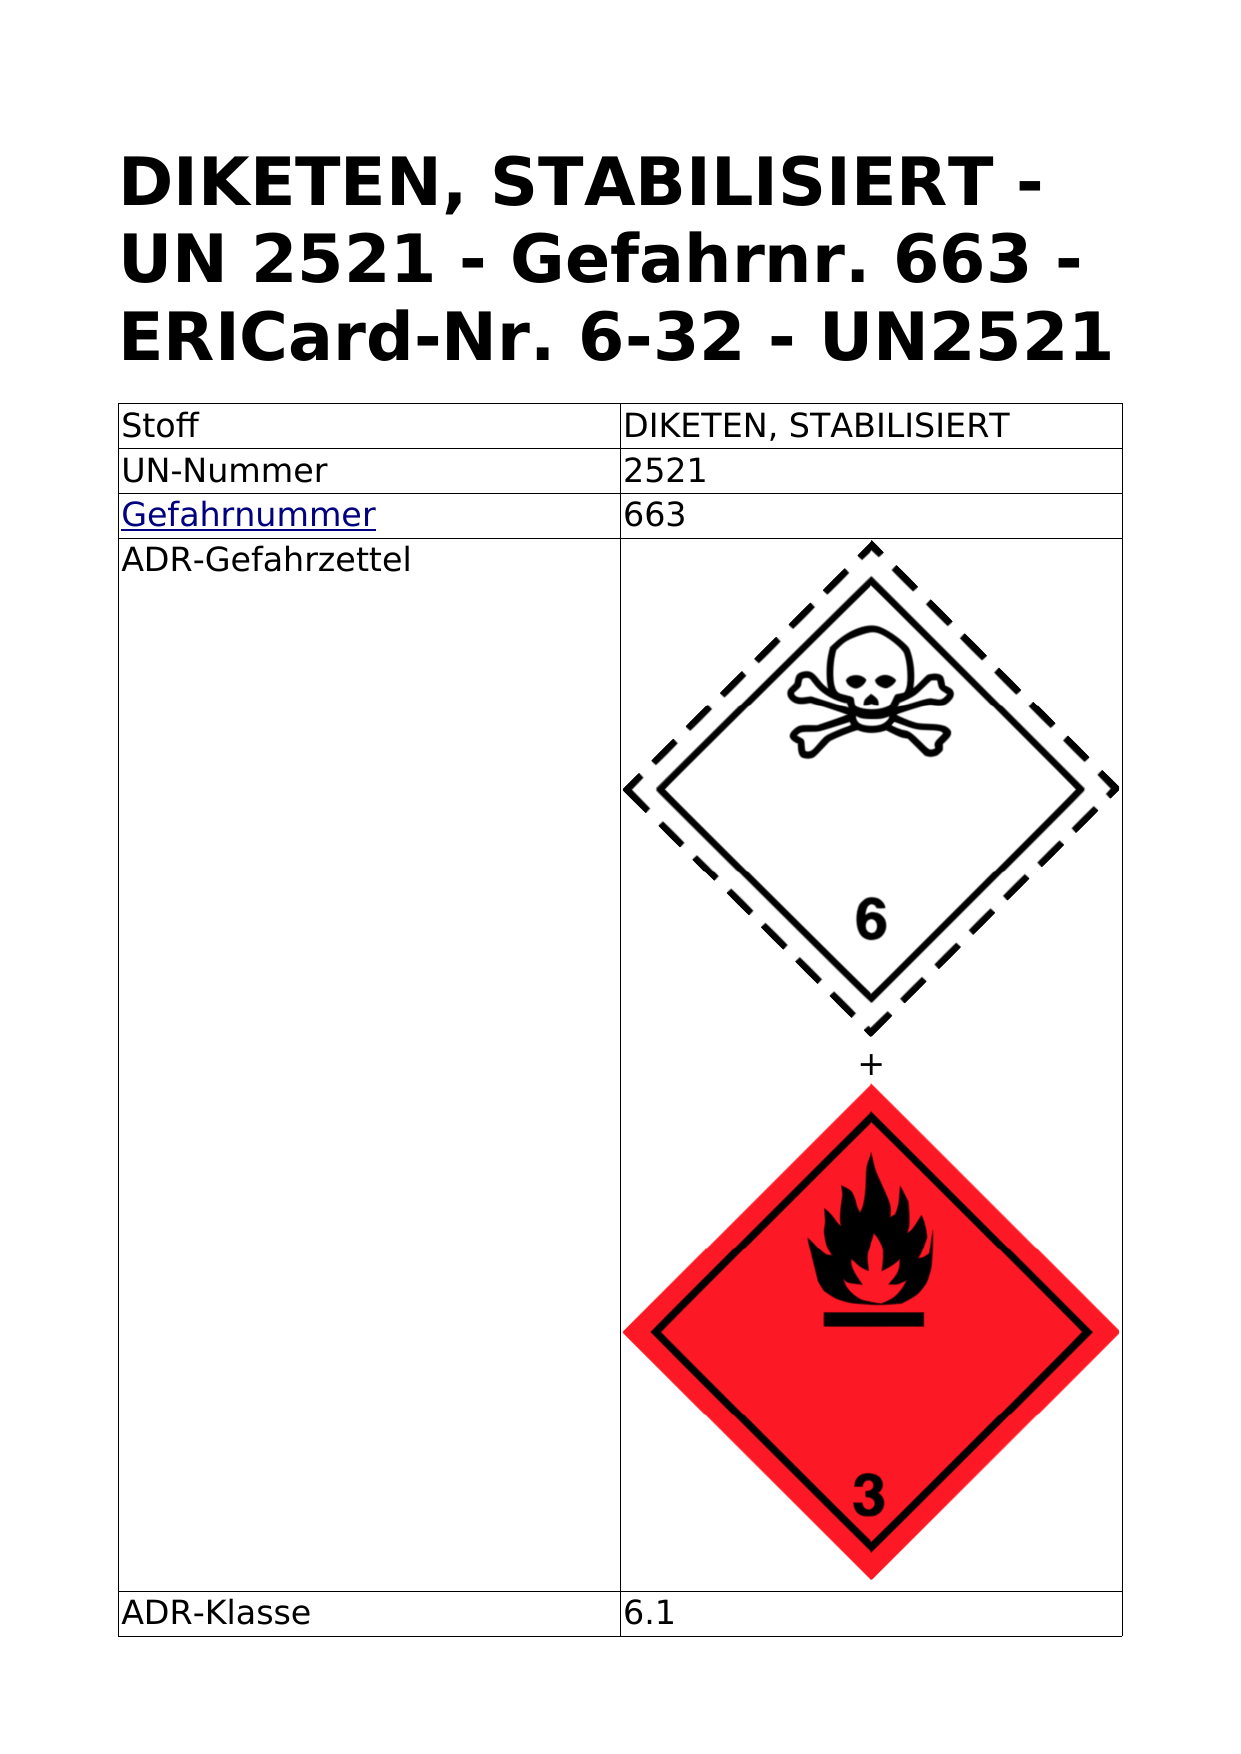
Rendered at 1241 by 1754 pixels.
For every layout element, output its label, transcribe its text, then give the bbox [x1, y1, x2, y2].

subtitle DIKETEN, STABILISIERT - UN 2521 - Gefahrnr. 663 - ERICard-Nr. 6-32 - UN2521 [118, 143, 1122, 376]
table_cell ADR-Gefahrzettel [119, 539, 620, 1591]
table_cell + [621, 539, 1122, 1591]
picture [622, 540, 1120, 1037]
table_header Stoff [119, 404, 620, 448]
table_cell 663 [621, 494, 1122, 538]
picture [622, 1083, 1120, 1580]
table_cell 6.1 [621, 1592, 1122, 1636]
table_cell ADR-Klasse [119, 1592, 620, 1636]
table_cell UN-Nummer [119, 449, 620, 493]
table_cell 2521 [621, 449, 1122, 493]
table_cell Gefahrnummer [119, 494, 620, 538]
table_header DIKETEN, STABILISIERT [621, 404, 1122, 448]
